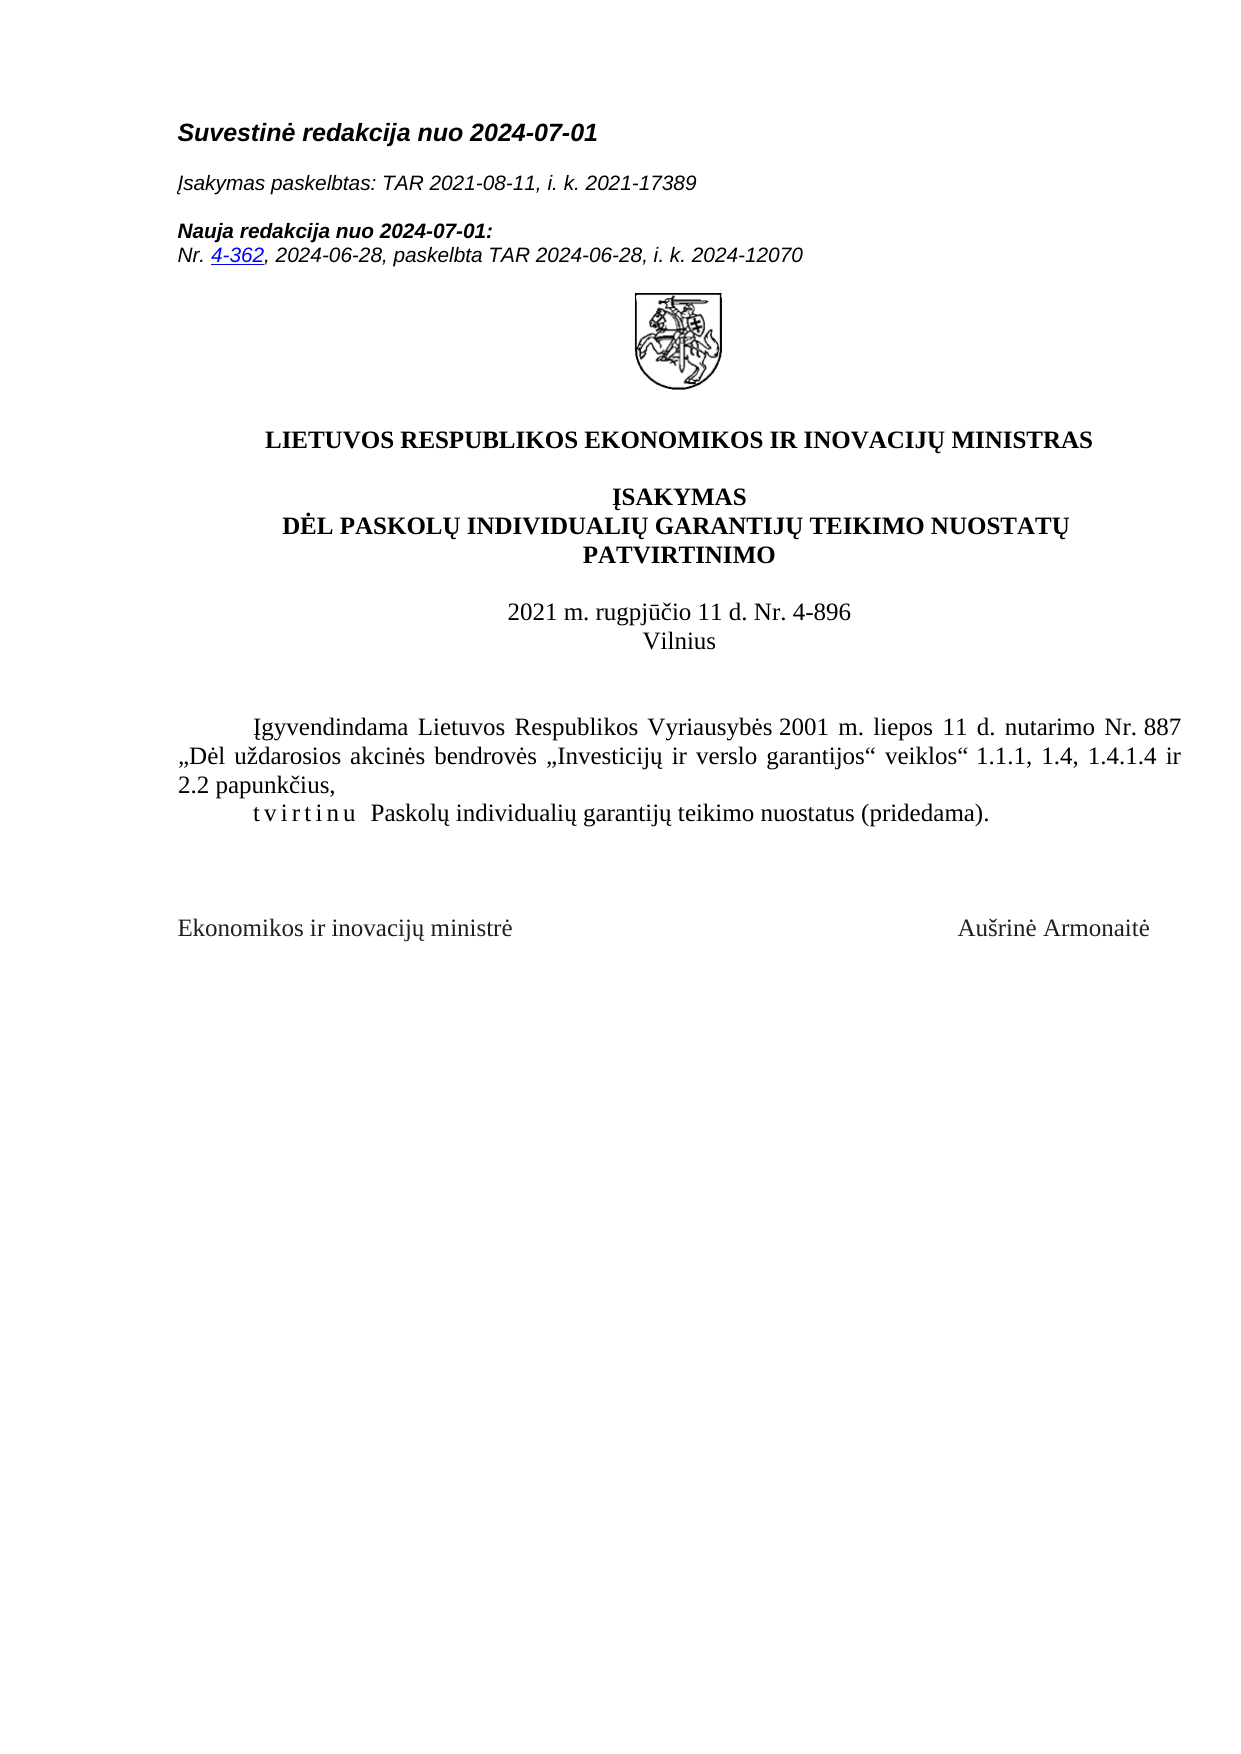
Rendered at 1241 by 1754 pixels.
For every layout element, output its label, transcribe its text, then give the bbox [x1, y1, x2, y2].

text PATVIRTINIMO [177, 540, 1181, 568]
text DĖL PASKOLŲ INDIVIDUALIŲ GARANTIJŲ TEIKIMO NUOSTATŲ [177, 511, 1181, 540]
text tvirtinu Paskolų individualių garantijų teikimo nuostatus (pridedama). [178, 798, 1181, 827]
text Nr. 4-362, 2024-06-28, paskelbta TAR 2024-06-28, i. k. 2024-12070 [177, 243, 1181, 267]
text įsakymas [177, 482, 1181, 511]
text 2021 m. rugpjūčio 11 d. Nr. 4-896 [177, 597, 1181, 626]
text LIETUVOS RESPUBLIKOS Ekonomikos ir inovacijų MINISTRAS [177, 422, 1181, 453]
text Ekonomikos ir inovacijų ministrė Aušrinė Armonaitė [177, 913, 1181, 942]
text Įgyvendindama Lietuvos Respublikos Vyriausybės 2001 m. liepos 11 d. nutarimo Nr. 887 „Dėl uždarosios akcinės bendrovės „Investicijų ir verslo garantijos“ veiklos“ 1.1.1, 1.4, 1.4.1.4 ir 2.2 papunkčius, [178, 712, 1181, 798]
text Vilnius [177, 626, 1181, 655]
text Suvestinė redakcija nuo 2024-07-01 [177, 118, 1181, 147]
text Įsakymas paskelbtas: TAR 2021-08-11, i. k. 2021-17389 [177, 171, 1181, 195]
text Nauja redakcija nuo 2024-07-01: [177, 219, 1181, 243]
